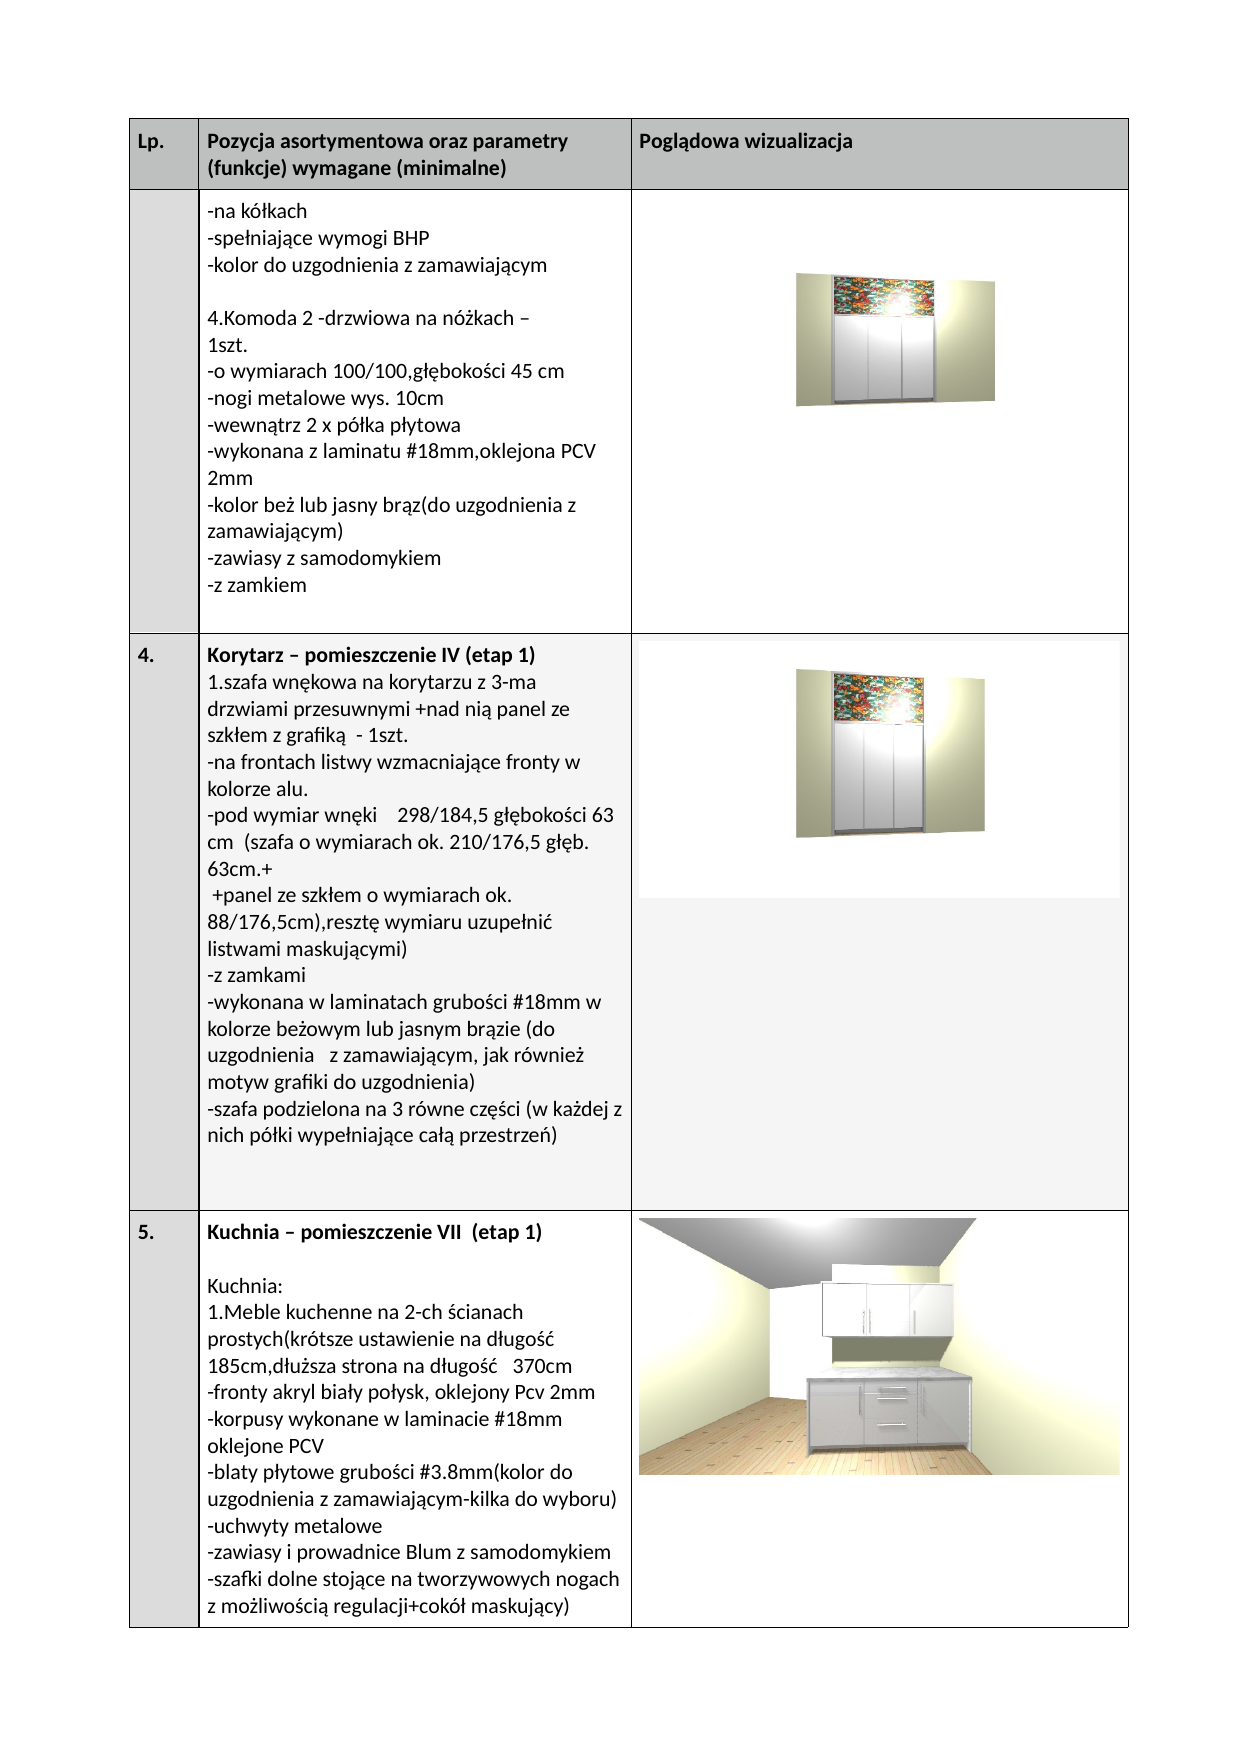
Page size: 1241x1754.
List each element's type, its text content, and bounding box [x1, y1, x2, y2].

picture [639, 251, 1120, 454]
picture [639, 641, 1120, 898]
table_cell [632, 190, 1128, 632]
table_header Pozycja asortymentowa oraz parametry (funkcje) wymagane (minimalne) [199, 119, 631, 189]
table_cell [632, 1211, 1128, 1627]
table_cell [130, 190, 198, 632]
table_header Lp. [130, 119, 198, 189]
table_cell -na kółkach -spełniające wymogi BHP -kolor do uzgodnienia z zamawiającym 4.Komoda 2 -drzwiowa na nóżkach – 1szt. -o wymiarach 100/100,głębokości 45 cm -nogi metalowe wys. 10cm -wewnątrz 2 x półka płytowa -wykonana z laminatu #18mm,oklejona PCV 2mm -kolor beż lub jasny brąz(do uzgodnienia z zamawiającym) -zawiasy z samodomykiem -z zamkiem [200, 190, 631, 632]
table_cell 5. [130, 1211, 198, 1627]
picture [639, 1218, 1120, 1475]
table_cell 4. [130, 634, 198, 1210]
table_cell Kuchnia – pomieszczenie VII (etap 1) Kuchnia: 1.Meble kuchenne na 2-ch ścianach prostych(krótsze ustawienie na długość 185cm,dłuższa strona na długość 370cm -fronty akryl biały połysk, oklejony Pcv 2mm -korpusy wykonane w laminacie #18mm oklejone PCV -blaty płytowe grubości #3.8mm(kolor do uzgodnienia z zamawiającym-kilka do wyboru) -uchwyty metalowe -zawiasy i prowadnice Blum z samodomykiem -szafki dolne stojące na tworzywowych nogach z możliwością regulacji+cokół maskujący) [200, 1211, 631, 1627]
table_header Poglądowa wizualizacja [632, 119, 1128, 189]
table_cell Korytarz – pomieszczenie IV (etap 1) 1.szafa wnękowa na korytarzu z 3-ma drzwiami przesuwnymi +nad nią panel ze szkłem z grafiką - 1szt. -na frontach listwy wzmacniające fronty w kolorze alu. -pod wymiar wnęki 298/184,5 głębokości 63 cm (szafa o wymiarach ok. 210/176,5 głęb. 63cm.+ +panel ze szkłem o wymiarach ok. 88/176,5cm),resztę wymiaru uzupełnić listwami maskującymi) -z zamkami -wykonana w laminatach grubości #18mm w kolorze beżowym lub jasnym brązie (do uzgodnienia z zamawiającym, jak również motyw grafiki do uzgodnienia) -szafa podzielona na 3 równe części (w każdej z nich półki wypełniające całą przestrzeń) [200, 634, 631, 1210]
table_cell [632, 634, 1128, 1210]
